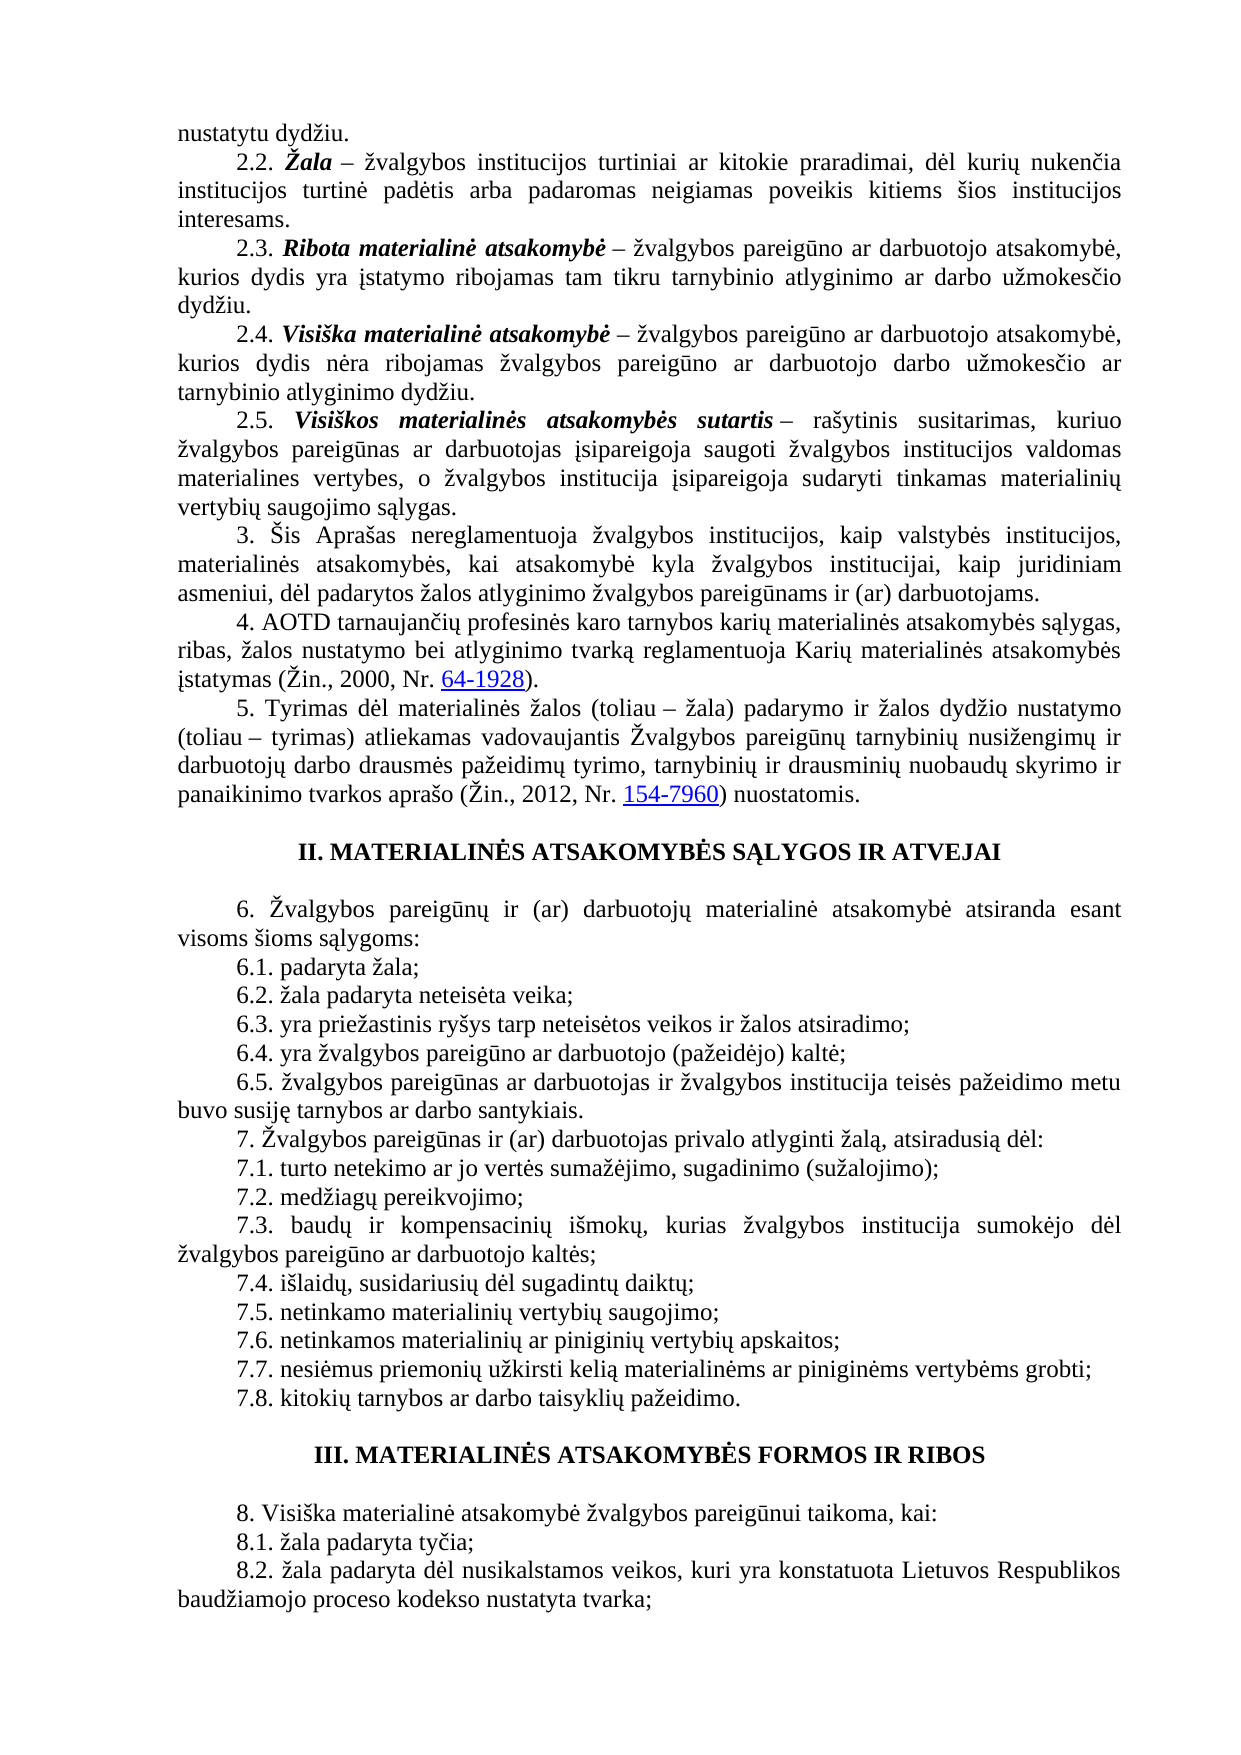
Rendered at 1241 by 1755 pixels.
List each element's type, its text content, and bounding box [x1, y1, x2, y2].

text 6.1. padaryta žala; [177, 952, 1122, 981]
text 2.2. Žala – žvalgybos institucijos turtiniai ar kitokie praradimai, dėl kurių nukenčia institucijos turtinė padėtis arba padaromas neigiamas poveikis kitiems šios institucijos interesams. [177, 147, 1122, 233]
text 6.5. žvalgybos pareigūnas ar darbuotojas ir žvalgybos institucija teisės pažeidimo metu buvo susiję tarnybos ar darbo santykiais. [177, 1067, 1122, 1124]
text 7.2. medžiagų pereikvojimo; [177, 1182, 1122, 1211]
text 6.2. žala padaryta neteisėta veika; [177, 981, 1122, 1009]
text 8. Visiška materialinė atsakomybė žvalgybos pareigūnui taikoma, kai: [177, 1498, 1122, 1527]
text II. MATERIALINĖS ATSAKOMYBĖS SĄLYGOS IR ATVEJAI [177, 837, 1122, 866]
text 2.4. Visiška materialinė atsakomybė – žvalgybos pareigūno ar darbuotojo atsakomybė, kurios dydis nėra ribojamas žvalgybos pareigūno ar darbuotojo darbo užmokesčio ar tarnybinio atlyginimo dydžiu. [177, 319, 1122, 406]
text 6.4. yra žvalgybos pareigūno ar darbuotojo (pažeidėjo) kaltė; [177, 1038, 1122, 1067]
text 4. AOTD tarnaujančių profesinės karo tarnybos karių materialinės atsakomybės sąlygas, ribas, žalos nustatymo bei atlyginimo tvarką reglamentuoja Karių materialinės atsakomybės įstatymas (Žin., 2000, Nr. 64-1928). [177, 607, 1122, 693]
text 7.7. nesiėmus priemonių užkirsti kelią materialinėms ar piniginėms vertybėms grobti; [177, 1354, 1122, 1383]
text 7.3. baudų ir kompensacinių išmokų, kurias žvalgybos institucija sumokėjo dėl žvalgybos pareigūno ar darbuotojo kaltės; [177, 1211, 1122, 1268]
text III. MATERIALINĖS ATSAKOMYBĖS FORMOS IR RIBOS [177, 1441, 1122, 1469]
text 2.5. Visiškos materialinės atsakomybės sutartis – rašytinis susitarimas, kuriuo žvalgybos pareigūnas ar darbuotojas įsipareigoja saugoti žvalgybos institucijos valdomas materialines vertybes, o žvalgybos institucija įsipareigoja sudaryti tinkamas materialinių vertybių saugojimo sąlygas. [177, 406, 1122, 521]
text 7.1. turto netekimo ar jo vertės sumažėjimo, sugadinimo (sužalojimo); [177, 1153, 1122, 1182]
text 8.1. žala padaryta tyčia; [177, 1527, 1122, 1556]
text 7.4. išlaidų, susidariusių dėl sugadintų daiktų; [177, 1268, 1122, 1297]
text 6.3. yra priežastinis ryšys tarp neteisėtos veikos ir žalos atsiradimo; [177, 1009, 1122, 1038]
text 7.8. kitokių tarnybos ar darbo taisyklių pažeidimo. [177, 1383, 1122, 1412]
text 7. Žvalgybos pareigūnas ir (ar) darbuotojas privalo atlyginti žalą, atsiradusią dėl: [177, 1124, 1122, 1153]
text 7.5. netinkamo materialinių vertybių saugojimo; [177, 1297, 1122, 1326]
text 2.3. Ribota materialinė atsakomybė – žvalgybos pareigūno ar darbuotojo atsakomybė, kurios dydis yra įstatymo ribojamas tam tikru tarnybinio atlyginimo ar darbo užmokesčio dydžiu. [177, 233, 1122, 319]
text 3. Šis Aprašas nereglamentuoja žvalgybos institucijos, kaip valstybės institucijos, materialinės atsakomybės, kai atsakomybė kyla žvalgybos institucijai, kaip juridiniam asmeniui, dėl padarytos žalos atlyginimo žvalgybos pareigūnams ir (ar) darbuotojams. [177, 521, 1122, 607]
text 7.6. netinkamos materialinių ar piniginių vertybių apskaitos; [177, 1326, 1122, 1354]
text 6. Žvalgybos pareigūnų ir (ar) darbuotojų materialinė atsakomybė atsiranda esant visoms šioms sąlygoms: [177, 894, 1122, 952]
text 5. Tyrimas dėl materialinės žalos (toliau – žala) padarymo ir žalos dydžio nustatymo (toliau – tyrimas) atliekamas vadovaujantis Žvalgybos pareigūnų tarnybinių nusižengimų ir darbuotojų darbo drausmės pažeidimų tyrimo, tarnybinių ir drausminių nuobaudų skyrimo ir panaikinimo tvarkos aprašo (Žin., 2012, Nr. 154-7960) nuostatomis. [177, 693, 1122, 808]
text nustatytu dydžiu. [177, 118, 1122, 147]
text 8.2. žala padaryta dėl nusikalstamos veikos, kuri yra konstatuota Lietuvos Respublikos baudžiamojo proceso kodekso nustatyta tvarka; [177, 1556, 1122, 1613]
